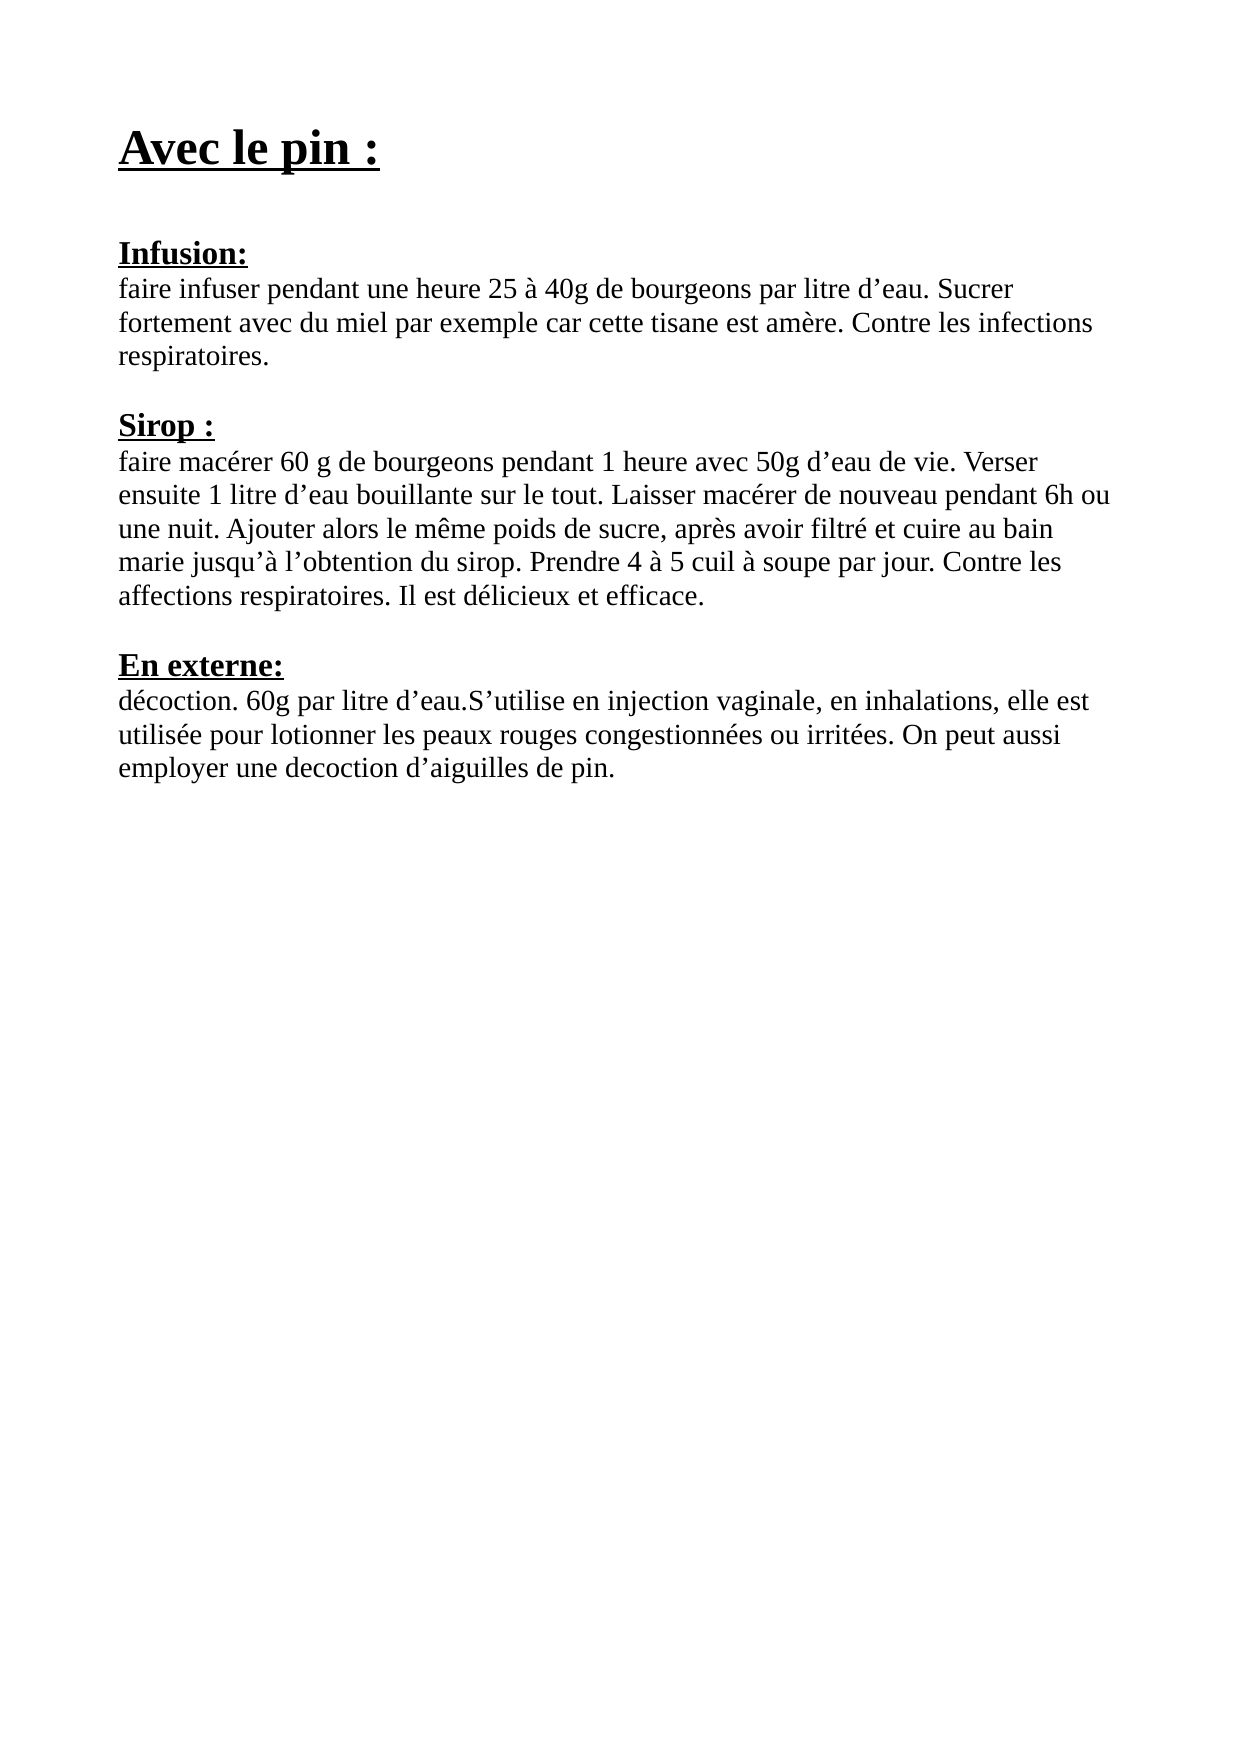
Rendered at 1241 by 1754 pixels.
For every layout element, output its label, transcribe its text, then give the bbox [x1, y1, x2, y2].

text Sirop : [118, 406, 1122, 444]
text décoction. 60g par litre d’eau.S’utilise en injection vaginale, en inhalations, elle est utilisée pour lotionner les peaux rouges congestionnées ou irritées. On peut aussi employer une decoction d’aiguilles de pin. [118, 683, 1122, 784]
text Infusion: [118, 233, 1122, 271]
text Avec le pin : [118, 118, 1122, 176]
text faire macérer 60 g de bourgeons pendant 1 heure avec 50g d’eau de vie. Verser ensuite 1 litre d’eau bouillante sur le tout. Laisser macérer de nouveau pendant 6h ou une nuit. Ajouter alors le même poids de sucre, après avoir filtré et cuire au bain marie jusqu’à l’obtention du sirop. Prendre 4 à 5 cuil à soupe par jour. Contre les affections respiratoires. Il est délicieux et efficace. [118, 444, 1122, 612]
text En externe: [118, 645, 1122, 683]
text faire infuser pendant une heure 25 à 40g de bourgeons par litre d’eau. Sucrer fortement avec du miel par exemple car cette tisane est amère. Contre les infections respiratoires. [118, 271, 1122, 372]
